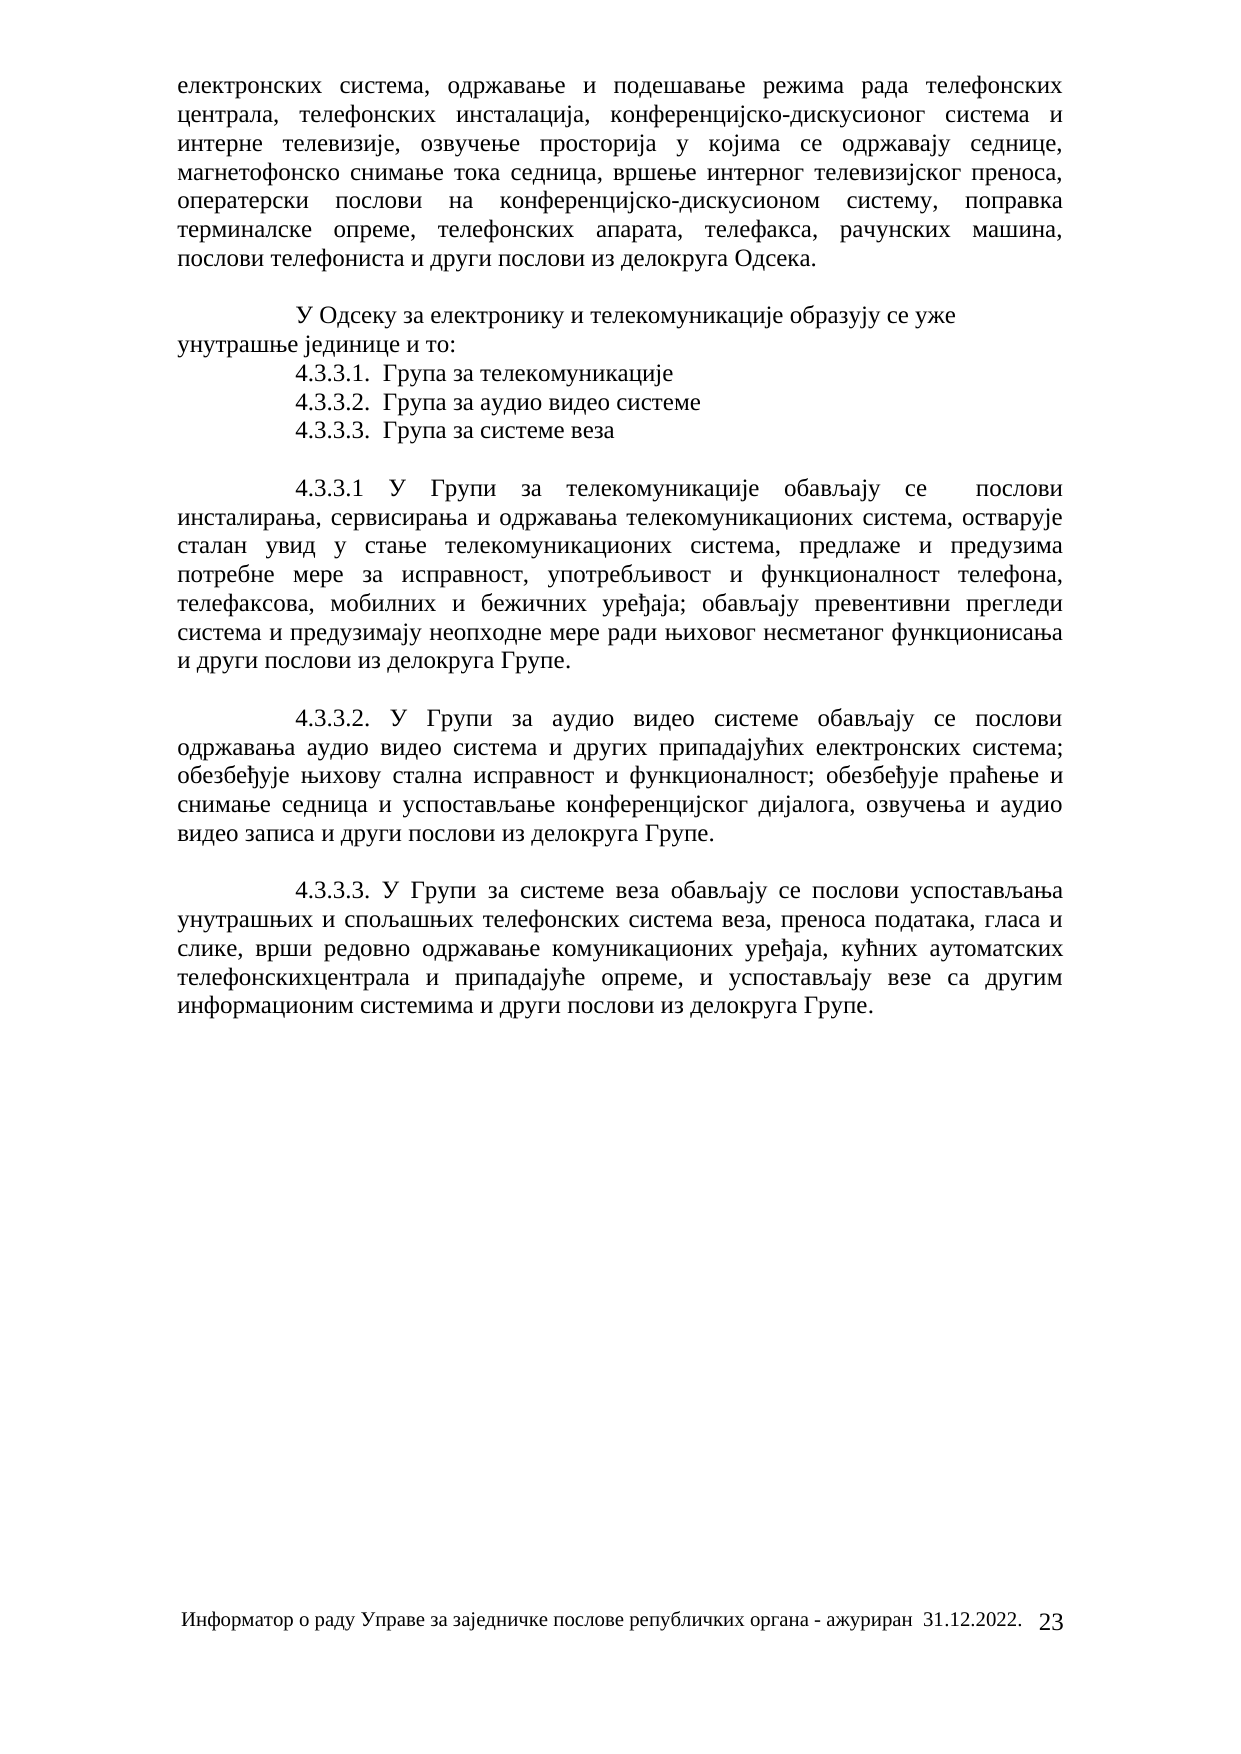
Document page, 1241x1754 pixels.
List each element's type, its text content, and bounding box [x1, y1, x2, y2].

text 4.3.3.3. У Групи за системе веза обављају се послови успостављања унутрашњих и спољашњих телефонских система веза, преноса података, гласа и слике, врши редовно одржавање комуникационих уређаја, кућних аутоматских телефонскихцентрала и припадајуће опреме, и успостављају везе са другим информационим системима и други послови из делокруга Групе. [177, 876, 1063, 1019]
text У Одсеку за електронику и телекомуникације образују се уже унутрашње јединице и то: [177, 301, 1063, 358]
text 4.3.3.1 У Групи за телекомуникације обављају се послови инсталирања, сервисирања и одржавања телекомуникационих система, остварује сталан увид у стање телекомуникационих система, предлаже и предузима потребне мере за исправност, употребљивост и функционалност телефона, телефаксова, мобилних и бежичних уређаја; обављају превентивни прегледи система и предузимају неопходне мере ради њиховог несметаног функционисања и други послови из делокруга Групе. [177, 473, 1063, 674]
text 4.3.3.2. У Групи за аудио видео системе обављају се послови одржавања аудио видео система и других припадајућих електронских система; обезбеђује њихову стална исправност и функционалност; обезбеђује праћење и снимање седница и успостављање конференцијског дијалога, озвучења и аудио видео записа и други послови из делокруга Групе. [177, 703, 1063, 847]
text 4.3.3.3. Група за системе веза [177, 416, 1063, 444]
text 4.3.3.1. Група за телекомуникације [177, 358, 1063, 387]
text електронских система, одржавање и подешавање режима рада телефонских централа, телефонских инсталација, конференцијско-дискусионог система и интерне телевизије, озвучење просторија у којима се одржавају седнице, магнетофонско снимање тока седница, вршење интерног телевизијског преноса, оператерски послови на конференцијско-дискусионом систему, поправка терминалске опреме, телефонских апарата, телефакса, рачунских машина, послови телефониста и други послови из делокруга Одсека. [177, 71, 1063, 272]
text 4.3.3.2. Група за аудио видео системе [177, 387, 1063, 416]
